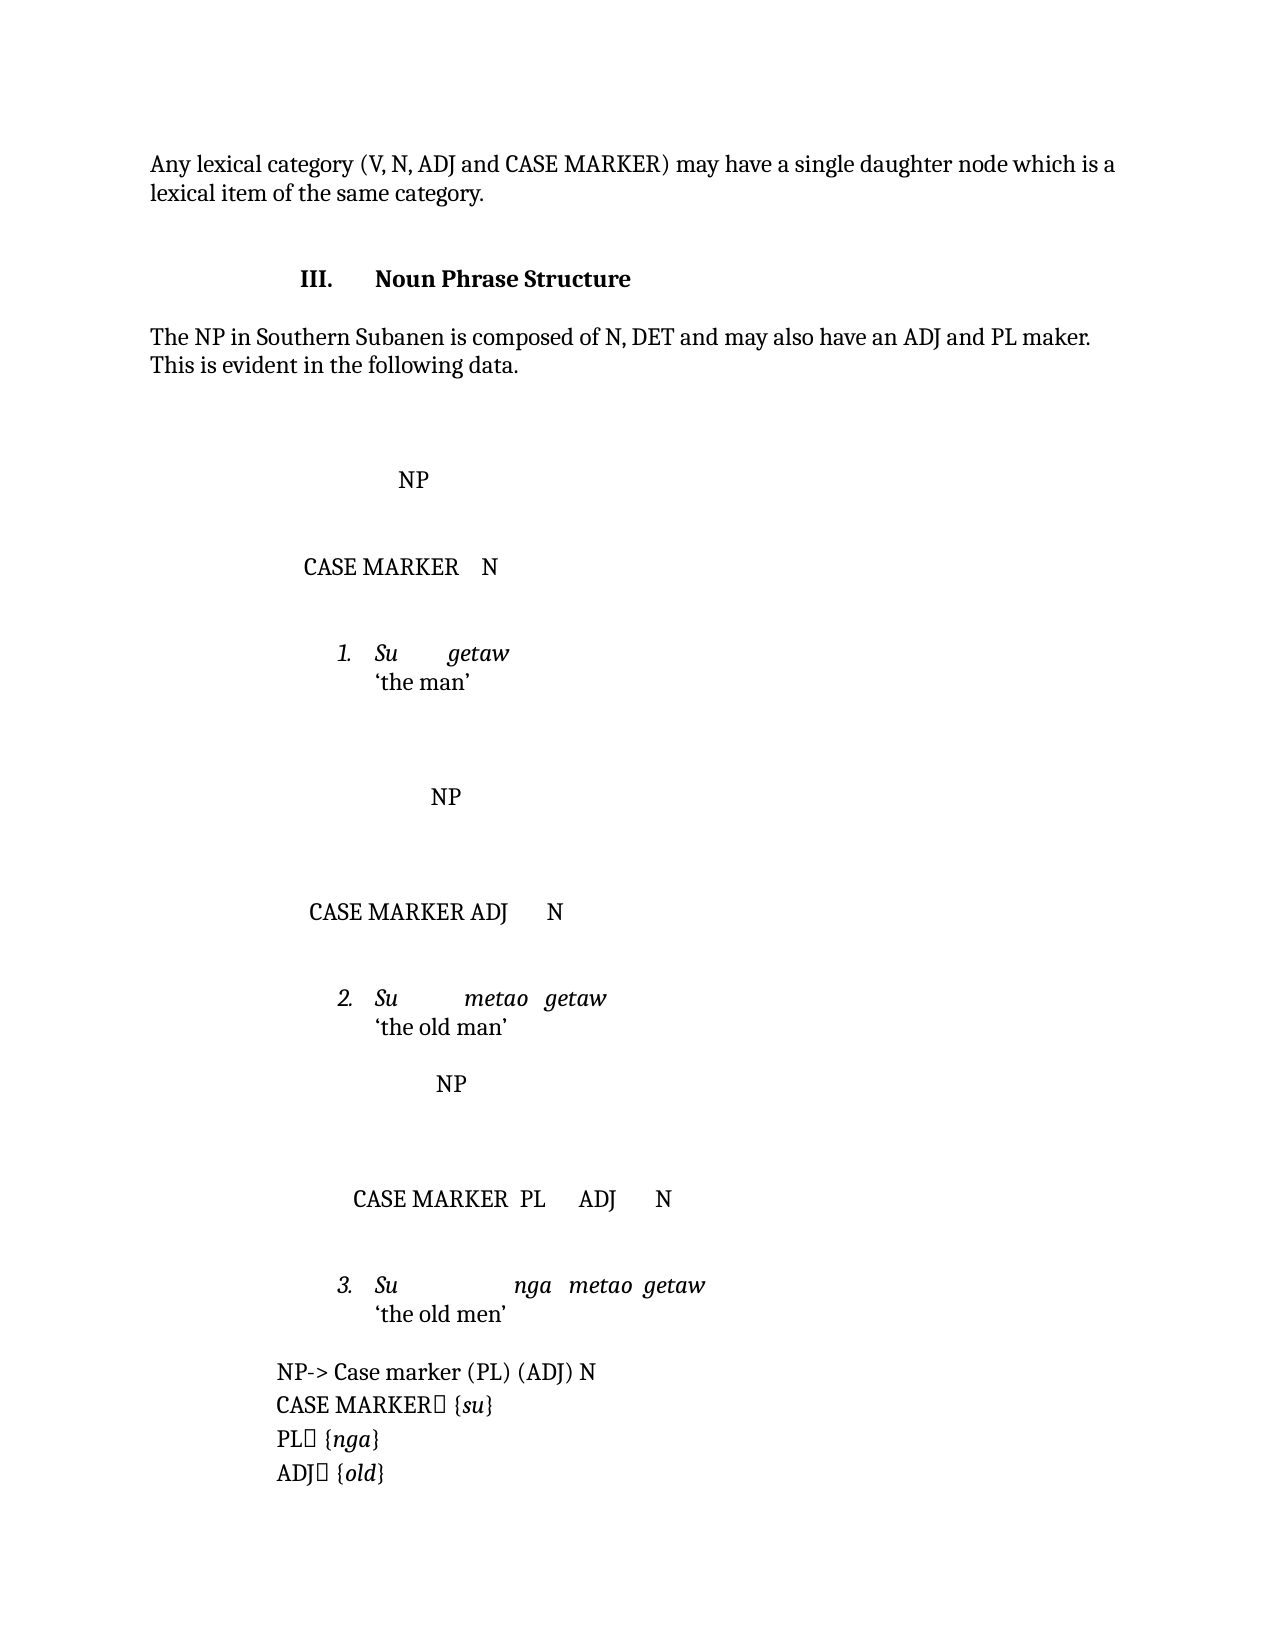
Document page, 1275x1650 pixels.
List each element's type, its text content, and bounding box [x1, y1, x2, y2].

list Su getaw [337, 639, 1125, 667]
text CASE MARKER {su} [150, 1386, 1125, 1420]
text Any lexical category (V, N, ADJ and CASE MARKER) may have a single daughter node which is a lexical item of the same category. [150, 150, 1125, 207]
text CASE MARKER N [150, 552, 1125, 581]
list ‘the old man’ [375, 1012, 1125, 1041]
list ‘the old men’ [375, 1300, 1125, 1329]
text NP [150, 1070, 1125, 1099]
text ADJ {old} [150, 1454, 1125, 1488]
list Noun Phrase Structure [300, 265, 1125, 294]
text CASE MARKER ADJ N [150, 897, 1125, 926]
list Su metao getaw [337, 984, 1125, 1012]
text CASE MARKER PL ADJ N [150, 1185, 1125, 1214]
text PL {nga} [150, 1420, 1125, 1454]
list Su nga metao getaw [337, 1271, 1125, 1300]
text The NP in Southern Subanen is composed of N, DET and may also have an ADJ and PL maker. This is evident in the following data. [150, 322, 1125, 380]
text NP-> Case marker (PL) (ADJ) N [150, 1357, 1125, 1386]
list NP [337, 466, 1125, 495]
list ‘the man’ [375, 667, 1125, 696]
text NP [150, 782, 1125, 811]
